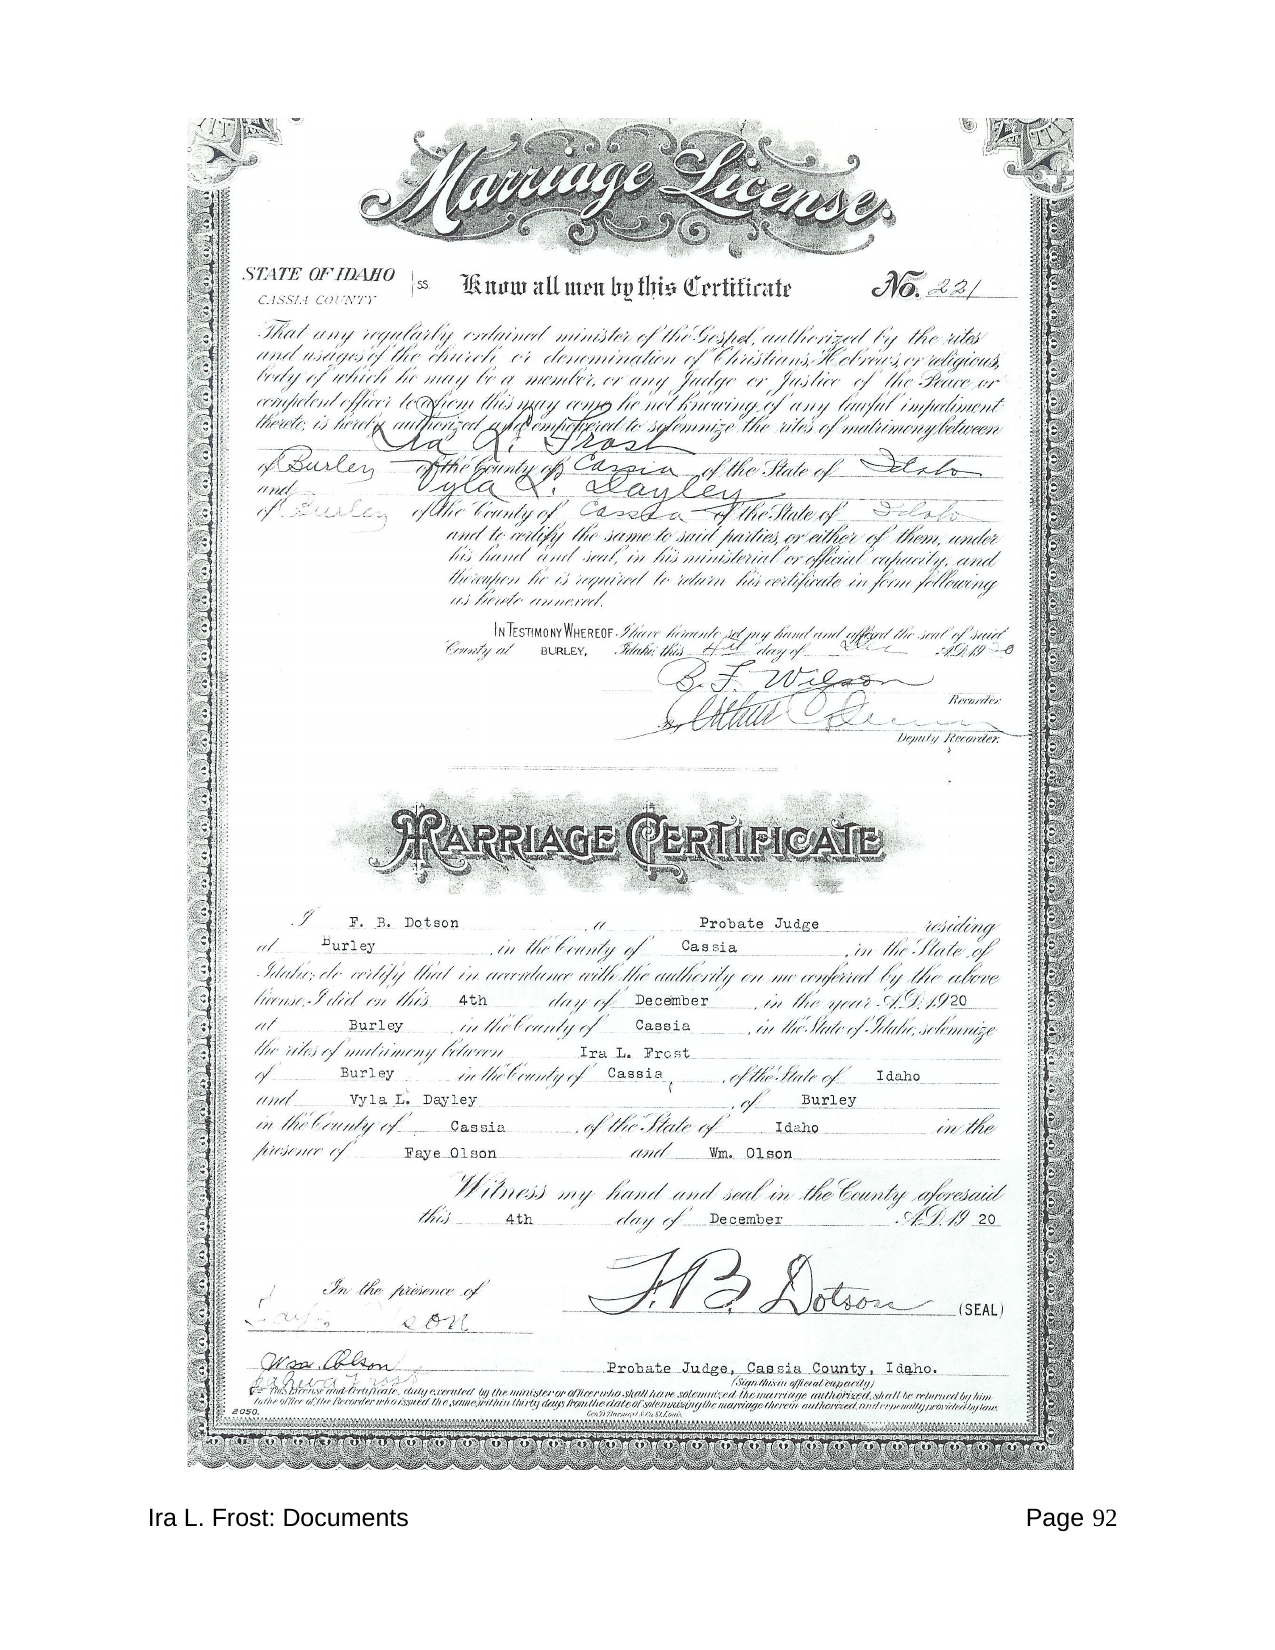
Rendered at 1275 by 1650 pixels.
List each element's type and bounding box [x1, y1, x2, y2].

picture [187, 118, 1074, 1470]
